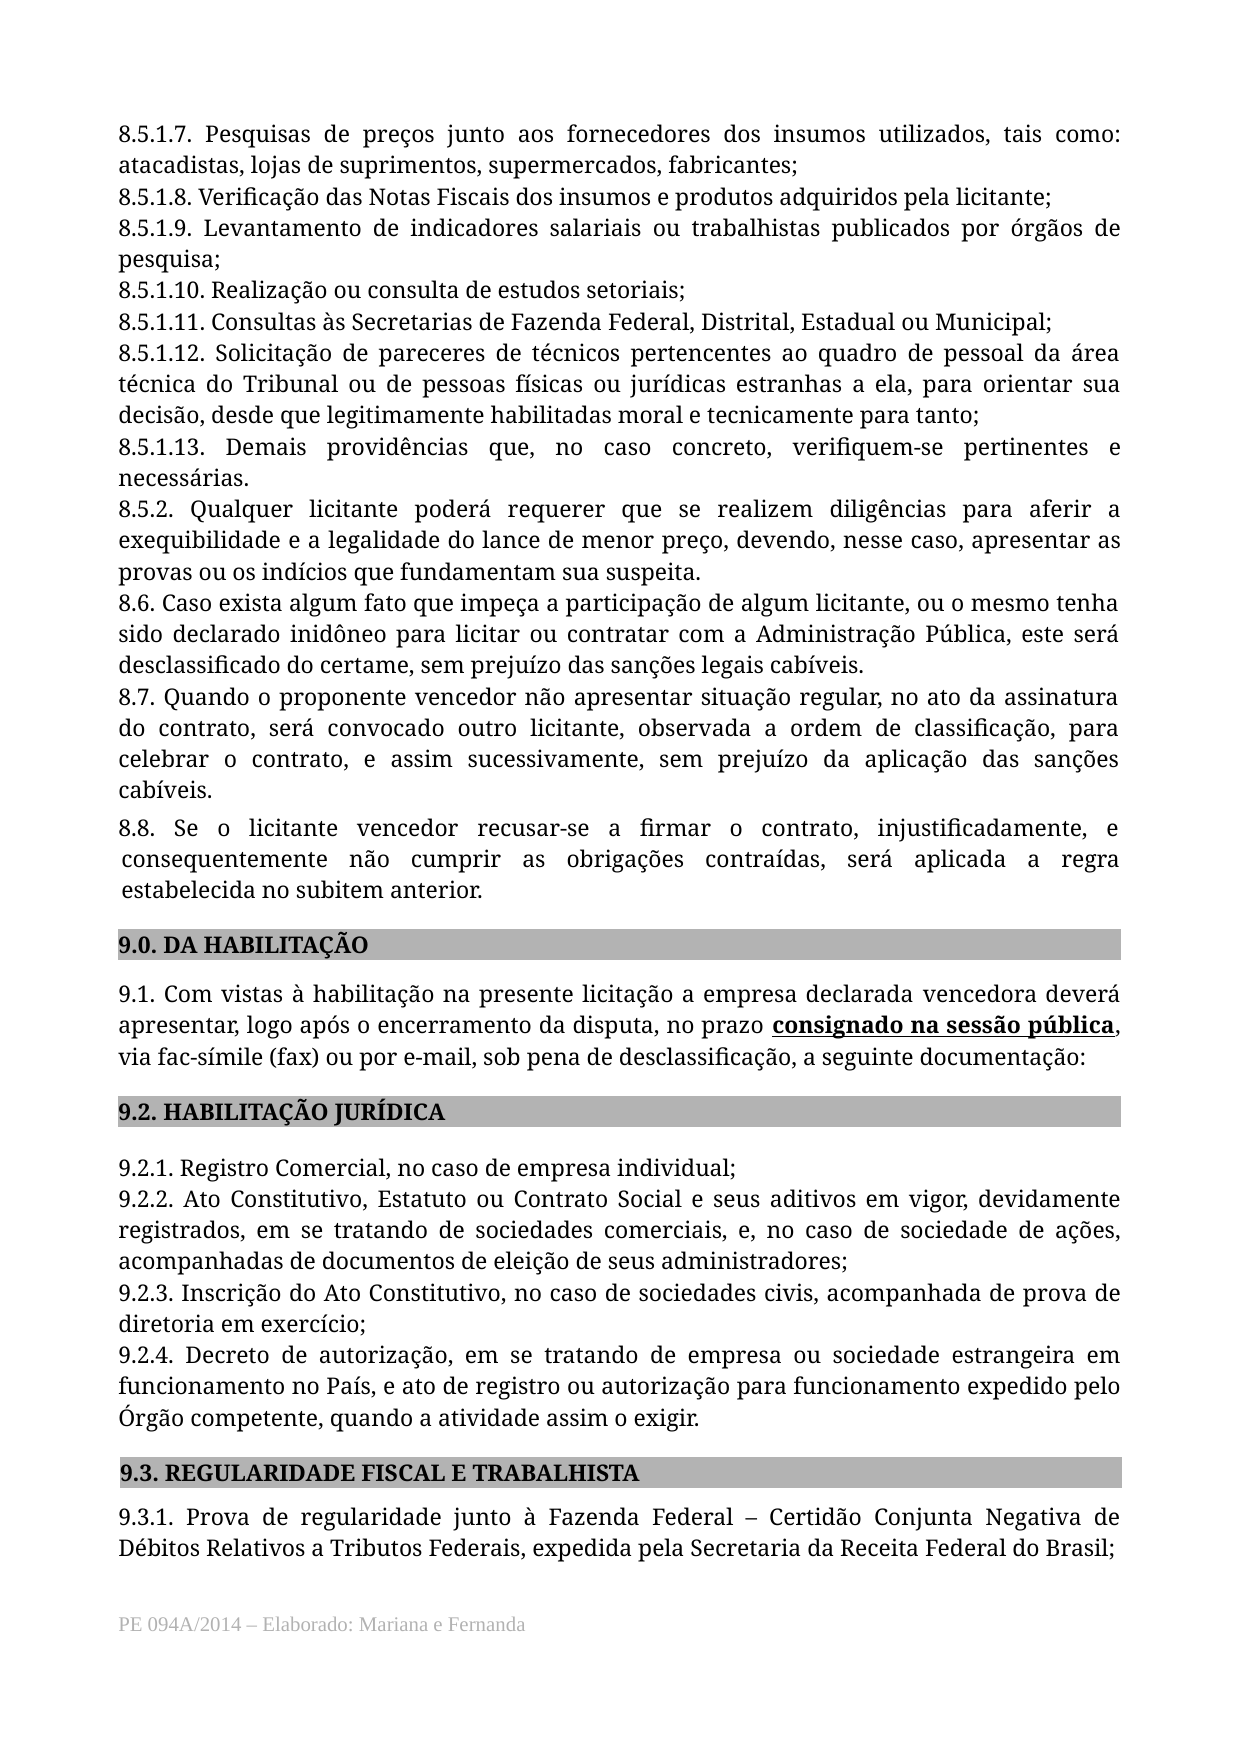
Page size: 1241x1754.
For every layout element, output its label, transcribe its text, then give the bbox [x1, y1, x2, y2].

text 9.2.2. Ato Constitutivo, Estatuto ou Contrato Social e seus aditivos em vigor, devidamente registrados, em se tratando de sociedades comerciais, e, no caso de sociedade de ações, acompanhadas de documentos de eleição de seus administradores; [118, 1183, 1122, 1276]
text 8.5.1.7. Pesquisas de preços junto aos fornecedores dos insumos utilizados, tais como: atacadistas, lojas de suprimentos, supermercados, fabricantes; [118, 118, 1122, 181]
text 9.2.4. Decreto de autorização, em se tratando de empresa ou sociedade estrangeira em funcionamento no País, e ato de registro ou autorização para funcionamento expedido pelo Órgão competente, quando a atividade assim o exigir. [118, 1339, 1122, 1433]
text 9.3. REGULARIDADE FISCAL E TRABALHISTA [120, 1457, 1122, 1488]
text 8.5.1.11. Consultas às Secretarias de Fazenda Federal, Distrital, Estadual ou Municipal; [118, 306, 1122, 337]
text 8.5.1.13. Demais providências que, no caso concreto, verifiquem-se pertinentes e necessárias. [118, 431, 1122, 493]
text 9.2.1. Registro Comercial, no caso de empresa individual; [118, 1151, 1122, 1183]
text 8.5.1.9. Levantamento de indicadores salariais ou trabalhistas publicados por órgãos de pesquisa; [118, 212, 1122, 274]
text 9.0. DA HABILITAÇÃO [118, 929, 1121, 960]
text 8.5.2. Qualquer licitante poderá requerer que se realizem diligências para aferir a exequibilidade e a legalidade do lance de menor preço, devendo, nesse caso, apresentar as provas ou os indícios que fundamentam sua suspeita. [118, 493, 1122, 587]
text 8.5.1.8. Verificação das Notas Fiscais dos insumos e produtos adquiridos pela licitante; [118, 181, 1122, 212]
text 8.8. Se o licitante vencedor recusar-se a firmar o contrato, injustificadamente, e consequentemente não cumprir as obrigações contraídas, será aplicada a regra estabelecida no subitem anterior. [118, 812, 1121, 905]
text 9.2.3. Inscrição do Ato Constitutivo, no caso de sociedades civis, acompanhada de prova de diretoria em exercício; [118, 1276, 1122, 1339]
text 9.1. Com vistas à habilitação na presente licitação a empresa declarada vencedora deverá apresentar, logo após o encerramento da disputa, no prazo consignado na sessão pública, via fac-símile (fax) ou por e-mail, sob pena de desclassificação, a seguinte documentação: [118, 978, 1121, 1072]
text 8.6. Caso exista algum fato que impeça a participação de algum licitante, ou o mesmo tenha sido declarado inidôneo para licitar ou contratar com a Administração Pública, este será desclassificado do certame, sem prejuízo das sanções legais cabíveis. [118, 587, 1121, 681]
text 9.2. HABILITAÇÃO JURÍDICA [118, 1096, 1121, 1127]
text 8.7. Quando o proponente vencedor não apresentar situação regular, no ato da assinatura do contrato, será convocado outro licitante, observada a ordem de classificação, para celebrar o contrato, e assim sucessivamente, sem prejuízo da aplicação das sanções cabíveis. [118, 681, 1121, 806]
text 8.5.1.10. Realização ou consulta de estudos setoriais; [118, 274, 1122, 306]
text 9.3.1. Prova de regularidade junto à Fazenda Federal – Certidão Conjunta Negativa de Débitos Relativos a Tributos Federais, expedida pela Secretaria da Receita Federal do Brasil; [118, 1501, 1122, 1563]
text 8.5.1.12. Solicitação de pareceres de técnicos pertencentes ao quadro de pessoal da área técnica do Tribunal ou de pessoas físicas ou jurídicas estranhas a ela, para orientar sua decisão, desde que legitimamente habilitadas moral e tecnicamente para tanto; [118, 337, 1122, 431]
